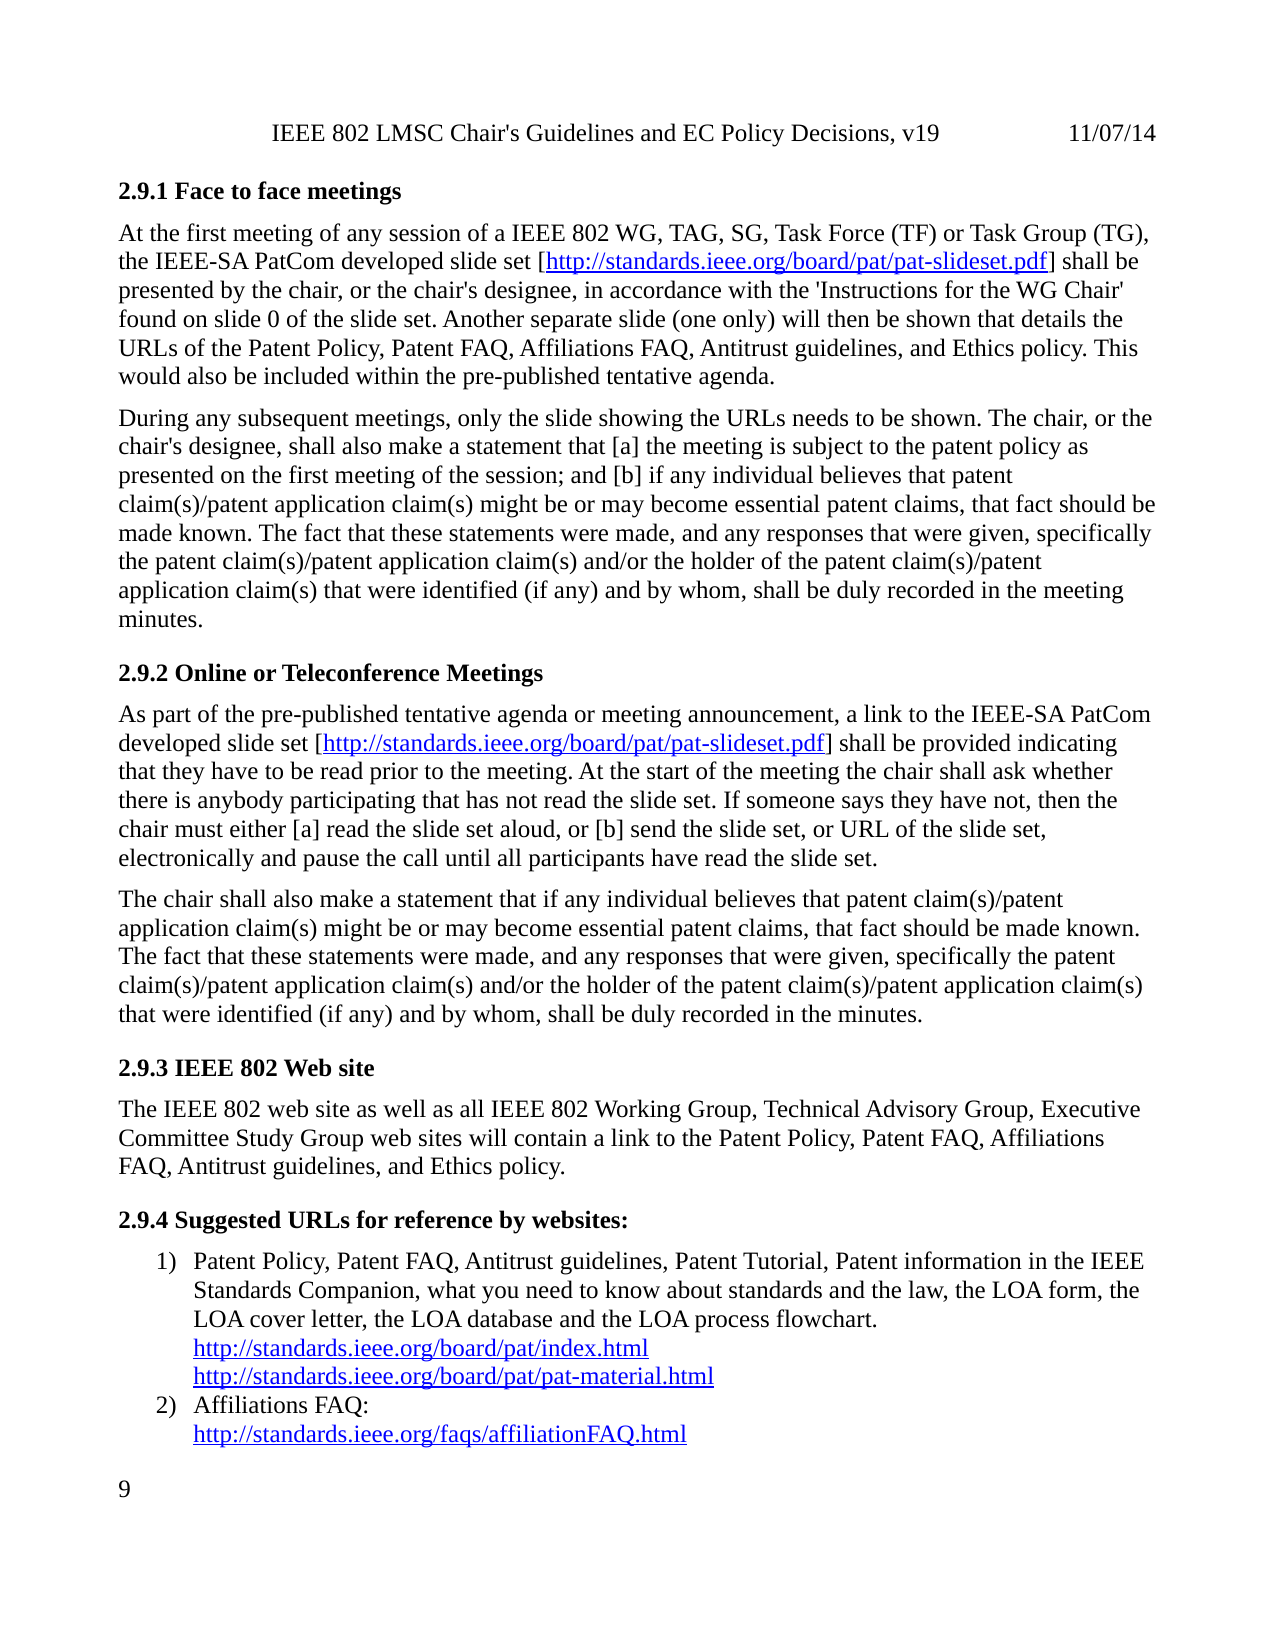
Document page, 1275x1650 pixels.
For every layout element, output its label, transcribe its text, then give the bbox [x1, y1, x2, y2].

list Affiliations FAQ: http://standards.ieee.org/faqs/affiliationFAQ.html [156, 1390, 1157, 1448]
subtitle Face to face meetings [118, 176, 1157, 205]
text During any subsequent meetings, only the slide showing the URLs needs to be shown. The chair, or the chair's designee, shall also make a statement that [a] the meeting is subject to the patent policy as presented on the first meeting of the session; and [b] if any individual believes that patent claim(s)/patent application claim(s) might be or may become essential patent claims, that fact should be made known. The fact that these statements were made, and any responses that were given, specifically the patent claim(s)/patent application claim(s) and/or the holder of the patent claim(s)/patent application claim(s) that were identified (if any) and by whom, shall be duly recorded in the meeting minutes. [118, 403, 1157, 633]
text At the first meeting of any session of a IEEE 802 WG, TAG, SG, Task Force (TF) or Task Group (TG), the IEEE-SA PatCom developed slide set [http://standards.ieee.org/board/pat/pat-slideset.pdf] shall be presented by the chair, or the chair's designee, in accordance with the 'Instructions for the WG Chair' found on slide 0 of the slide set. Another separate slide (one only) will then be shown that details the URLs of the Patent Policy, Patent FAQ, Affiliations FAQ, Antitrust guidelines, and Ethics policy. This would also be included within the pre-published tentative agenda. [118, 218, 1157, 390]
subtitle Suggested URLs for reference by websites: [118, 1205, 1157, 1234]
text The chair shall also make a statement that if any individual believes that patent claim(s)/patent application claim(s) might be or may become essential patent claims, that fact should be made known. The fact that these statements were made, and any responses that were given, specifically the patent claim(s)/patent application claim(s) and/or the holder of the patent claim(s)/patent application claim(s) that were identified (if any) and by whom, shall be duly recorded in the minutes. [118, 884, 1157, 1028]
text As part of the pre-published tentative agenda or meeting announcement, a link to the IEEE-SA PatCom developed slide set [http://standards.ieee.org/board/pat/pat-slideset.pdf] shall be provided indicating that they have to be read prior to the meeting. At the start of the meeting the chair shall ask whether there is anybody participating that has not read the slide set. If someone says they have not, then the chair must either [a] read the slide set aloud, or [b] send the slide set, or URL of the slide set, electronically and pause the call until all participants have read the slide set. [118, 699, 1157, 871]
subtitle IEEE 802 Web site [118, 1053, 1157, 1081]
subtitle Online or Teleconference Meetings [118, 658, 1157, 686]
list Patent Policy, Patent FAQ, Antitrust guidelines, Patent Tutorial, Patent information in the IEEE Standards Companion, what you need to know about standards and the law, the LOA form, the LOA cover letter, the LOA database and the LOA process flowchart. http://standards.ieee.org/board/pat/index.html http://standards.ieee.org/board/pat/pat-material.html [156, 1246, 1157, 1390]
text The IEEE 802 web site as well as all IEEE 802 Working Group, Technical Advisory Group, Executive Committee Study Group web sites will contain a link to the Patent Policy, Patent FAQ, Affiliations FAQ, Antitrust guidelines, and Ethics policy. [118, 1094, 1157, 1180]
